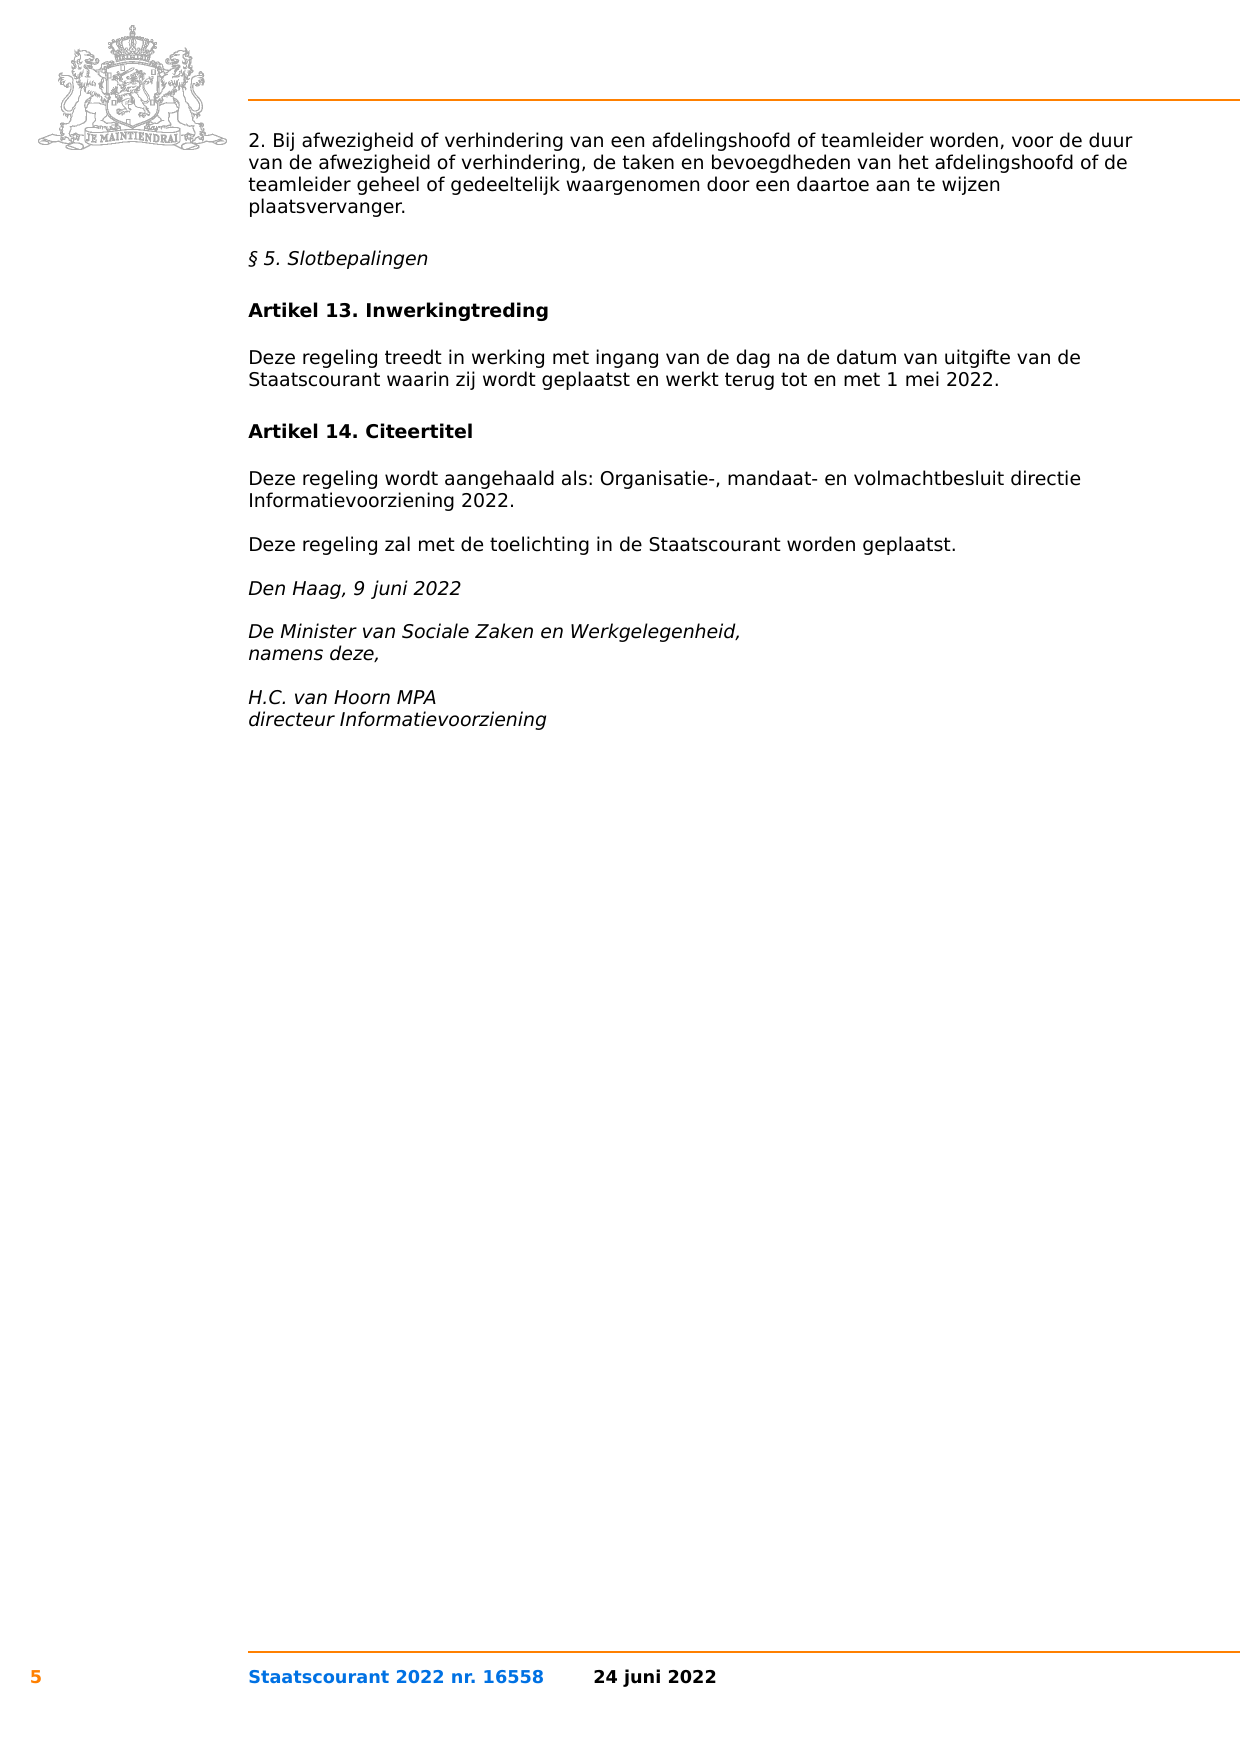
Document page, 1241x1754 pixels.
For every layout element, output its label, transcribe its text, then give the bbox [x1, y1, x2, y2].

text 2. Bij afwezigheid of verhindering van een afdelingshoofd of teamleider worden, voor de duur van de afwezigheid of verhindering, de taken en bevoegdheden van het afdelingshoofd of de teamleider geheel of gedeeltelijk waargenomen door een daartoe aan te wijzen plaatsvervanger. [248, 130, 1163, 218]
subtitle § 5. Slotbepalingen [248, 248, 1163, 270]
text Deze regeling treedt in werking met ingang van de dag na de datum van uitgifte van de Staatscourant waarin zij wordt geplaatst en werkt terug tot en met 1 mei 2022. [248, 347, 1163, 391]
subtitle Artikel 13. Inwerkingtreding [248, 300, 1163, 322]
picture [38, 25, 227, 150]
text Deze regeling zal met de toelichting in de Staatscourant worden geplaatst. [248, 533, 1163, 556]
text De Minister van Sociale Zaken en Werkgelegenheid, namens deze, H.C. van Hoorn MPA directeur Informatievoorziening [248, 621, 1163, 731]
text Deze regeling wordt aangehaald als: Organisatie-, mandaat- en volmachtbesluit directie Informatievoorziening 2022. [248, 468, 1163, 512]
text Den Haag, 9 juni 2022 [248, 577, 1163, 599]
subtitle Artikel 14. Citeertitel [248, 421, 1163, 443]
